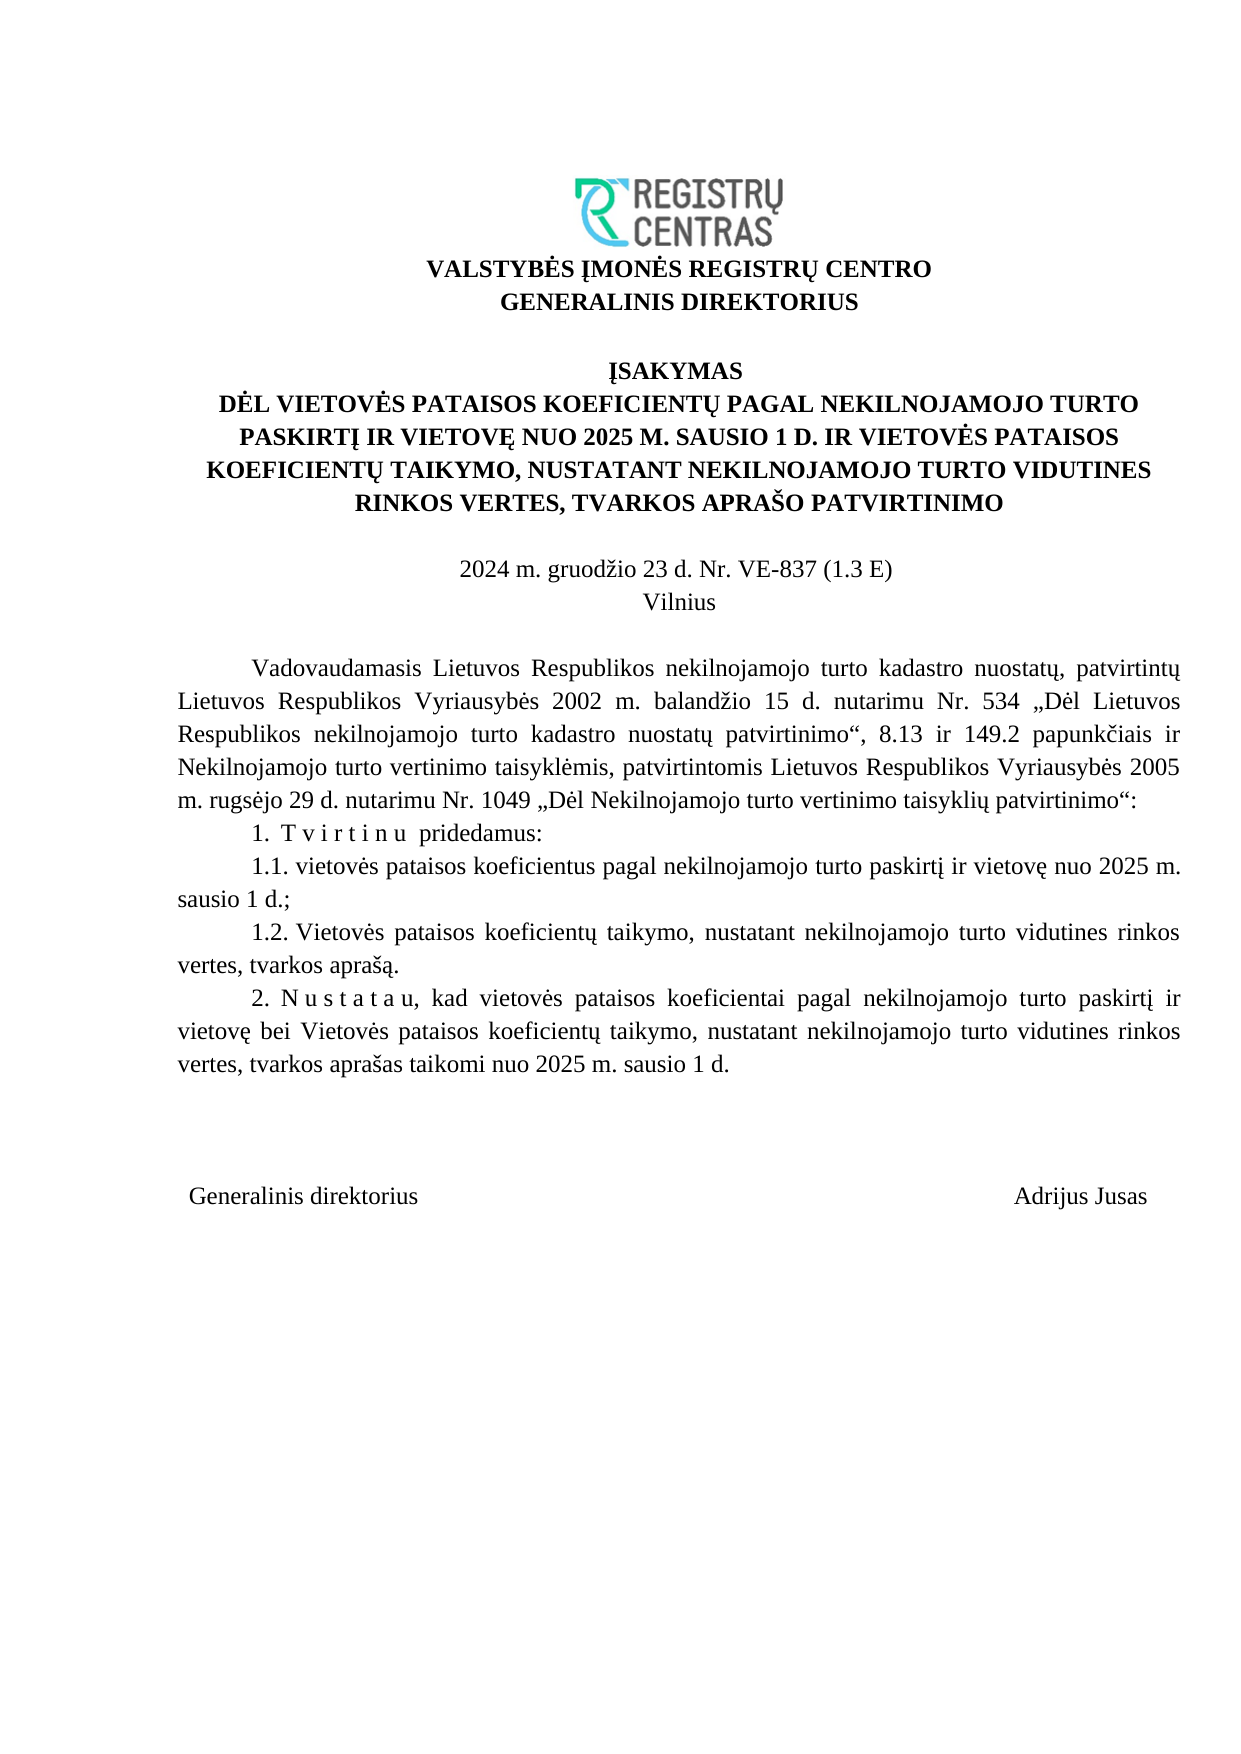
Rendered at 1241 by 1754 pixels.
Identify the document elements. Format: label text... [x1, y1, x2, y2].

text VALSTYBĖS ĮMONĖS REGISTRŲ CENTRO [177, 254, 1181, 283]
text 1. Tvirtinu pridedamus: [177, 818, 1181, 847]
text DĖL VIETOVĖS PATAISOS KOEFICIENTŲ PAGAL NEKILNOJAMOJO TURTO PASKIRTĮ IR VIETOVĘ NUO 2025 M. SAUSIO 1 D. IR VIETOVĖS PATAISOS KOEFICIENTŲ TAIKYMO, NUSTATANT NEKILNOJAMOJO TURTO VIDUTINES RINKOS VERTES, TVARKOS APRAŠO PATVIRTINIMO [177, 389, 1181, 517]
text 2024 m. gruodžio 23 d. Nr. VE-837 (1.3 E) [177, 554, 1181, 583]
text 1.1. vietovės pataisos koeficientus pagal nekilnojamojo turto paskirtį ir vietovę nuo 2025 m. sausio 1 d.; [177, 851, 1181, 913]
subtitle 1.2. Vietovės pataisos koeficientų taikymo, nustatant nekilnojamojo turto vidutines rinkos vertes, tvarkos aprašą. [177, 917, 1181, 979]
text GENERALINIS DIREKTORIUS [177, 287, 1181, 316]
text 2. Nustatau, kad vietovės pataisos koeficientai pagal nekilnojamojo turto paskirtį ir vietovę bei Vietovės pataisos koeficientų taikymo, nustatant nekilnojamojo turto vidutines rinkos vertes, tvarkos aprašas taikomi nuo 2025 m. sausio 1 d. [177, 983, 1181, 1078]
text Generalinis direktorius Adrijus Jusas [188, 1181, 1181, 1210]
text ĮSAKYMAS [170, 356, 1181, 384]
text Vadovaudamasis Lietuvos Respublikos nekilnojamojo turto kadastro nuostatų, patvirtintų Lietuvos Respublikos Vyriausybės 2002 m. balandžio 15 d. nutarimu Nr. 534 „Dėl Lietuvos Respublikos nekilnojamojo turto kadastro nuostatų patvirtinimo“, 8.13 ir 149.2 papunkčiais ir Nekilnojamojo turto vertinimo taisyklėmis, patvirtintomis Lietuvos Respublikos Vyriausybės 2005 m. rugsėjo 29 d. nutarimu Nr. 1049 „Dėl Nekilnojamojo turto vertinimo taisyklių patvirtinimo“: [177, 653, 1181, 814]
text Vilnius [177, 587, 1181, 616]
